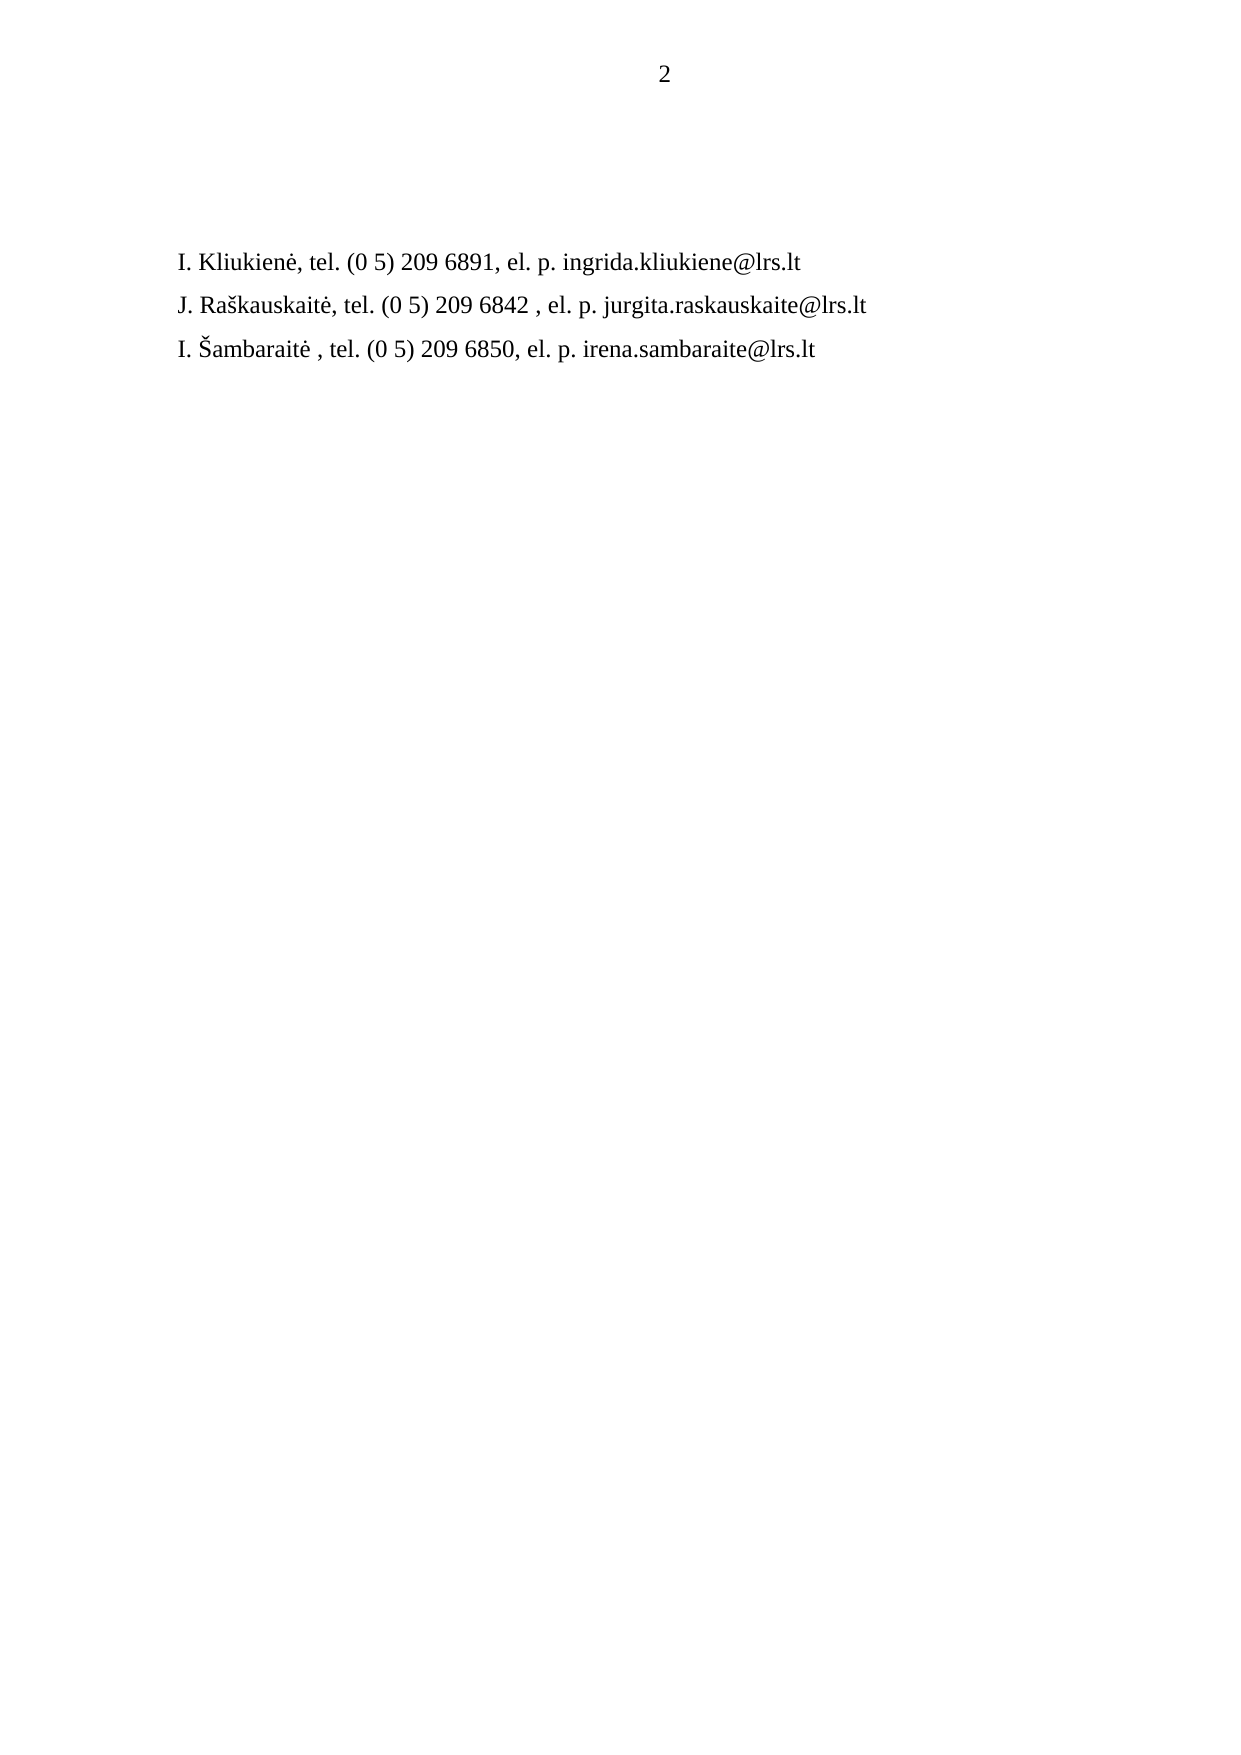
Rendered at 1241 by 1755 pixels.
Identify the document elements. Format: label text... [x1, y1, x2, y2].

text I. Šambaraitė , tel. (0 5) 209 6850, el. p. irena.sambaraite@lrs.lt [177, 334, 1152, 362]
text J. Raškauskaitė, tel. (0 5) 209 6842 , el. p. jurgita.raskauskaite@lrs.lt [177, 291, 1152, 319]
text I. Kliukienė, tel. (0 5) 209 6891, el. p. ingrida.kliukiene@lrs.lt [177, 247, 1152, 276]
